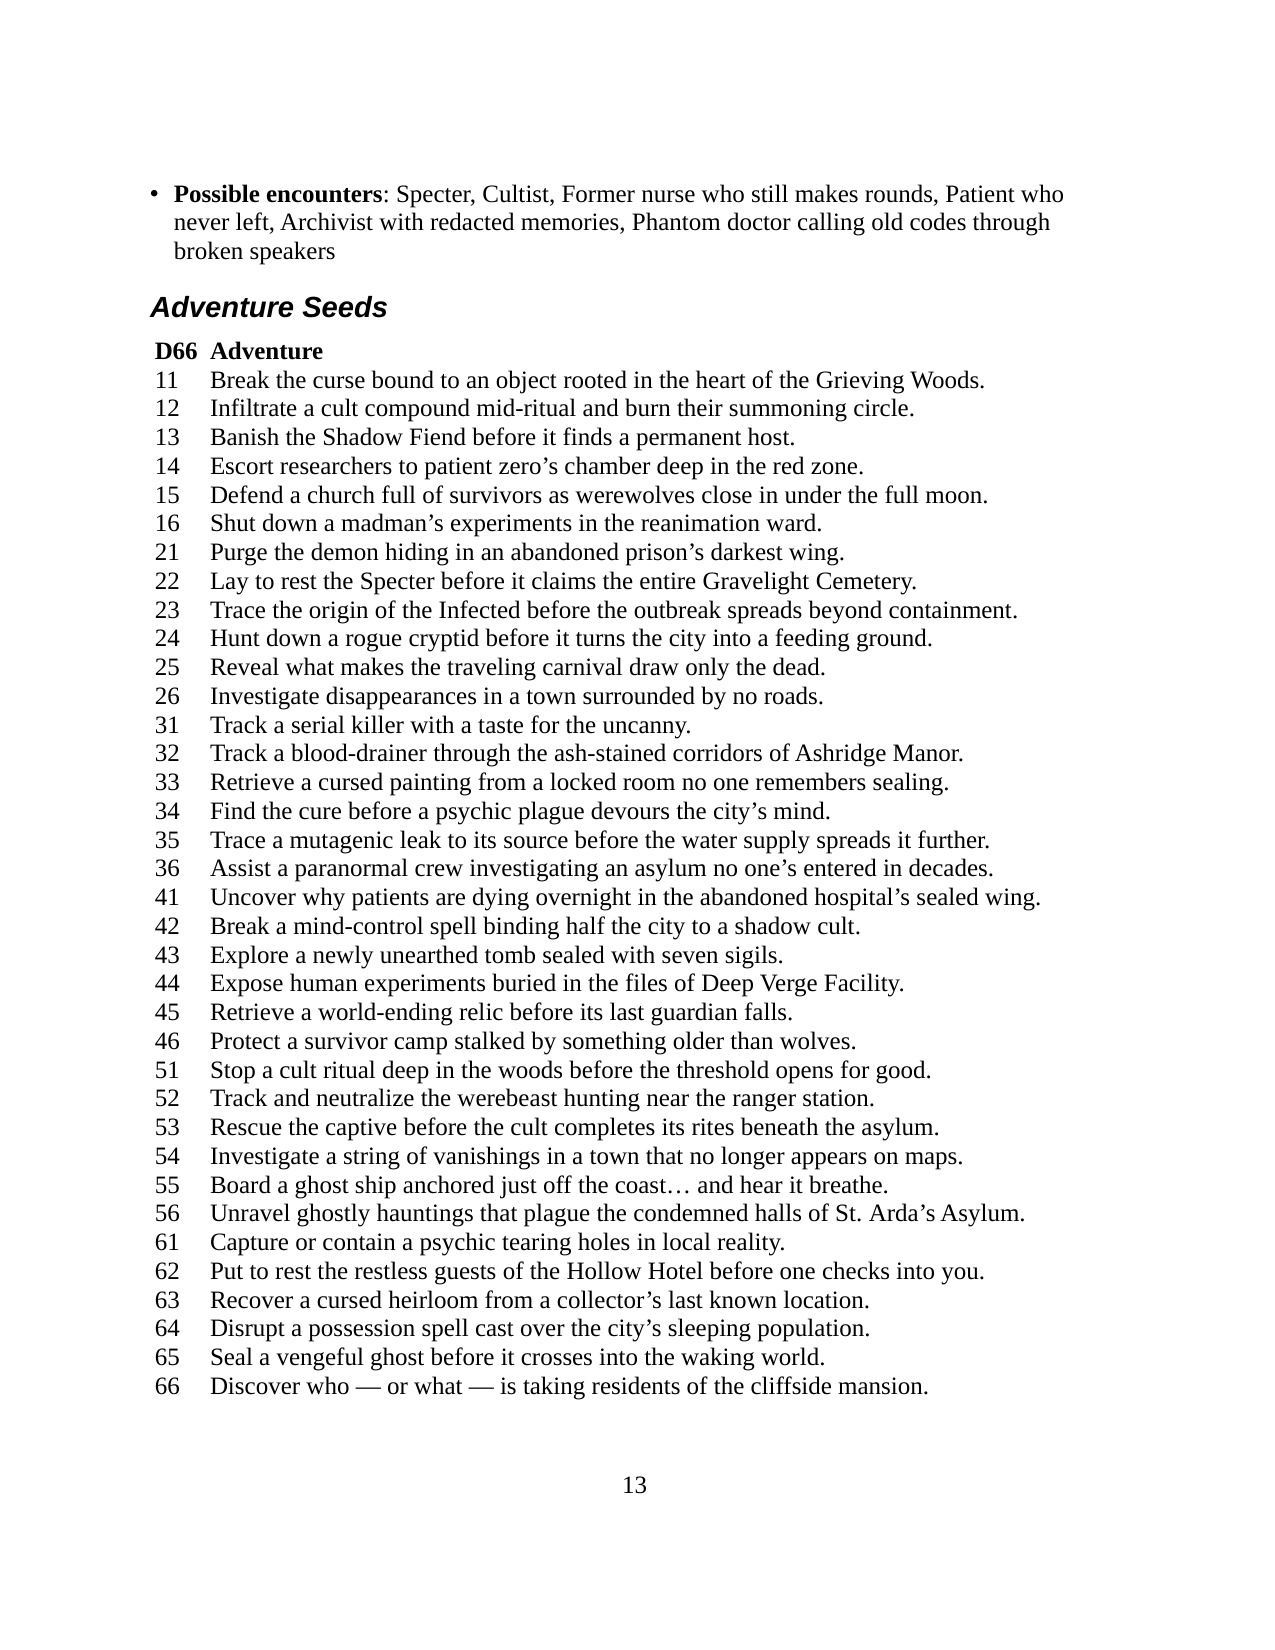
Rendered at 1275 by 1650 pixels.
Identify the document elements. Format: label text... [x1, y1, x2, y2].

table_header Adventure [205, 336, 1125, 365]
table_cell Track a blood-drainer through the ash-stained corridors of Ashridge Manor. [205, 739, 1125, 767]
table_header D66 [150, 336, 205, 365]
table_cell 31 [150, 710, 205, 738]
table_cell Track a serial killer with a taste for the uncanny. [205, 710, 1125, 738]
table_cell 64 [150, 1314, 205, 1342]
table_cell 63 [150, 1285, 205, 1313]
table_cell Capture or contain a psychic tearing holes in local reality. [205, 1227, 1125, 1256]
table_cell 24 [150, 624, 205, 652]
table_cell 12 [150, 394, 205, 422]
table_cell 16 [150, 509, 205, 537]
table_cell Disrupt a possession spell cast over the city’s sleeping population. [205, 1314, 1125, 1342]
table_cell 56 [150, 1199, 205, 1227]
table_cell 22 [150, 566, 205, 595]
table_cell Investigate disappearances in a town surrounded by no roads. [205, 681, 1125, 710]
table_cell 13 [150, 422, 205, 451]
table_cell Purge the demon hiding in an abandoned prison’s darkest wing. [205, 537, 1125, 566]
table_cell 62 [150, 1256, 205, 1285]
table_cell Assist a paranormal crew investigating an asylum no one’s entered in decades. [205, 854, 1125, 882]
table_cell Protect a survivor camp stalked by something older than wolves. [205, 1026, 1125, 1055]
table_cell 52 [150, 1084, 205, 1112]
table_cell Track and neutralize the werebeast hunting near the ranger station. [205, 1084, 1125, 1112]
table_cell 53 [150, 1112, 205, 1141]
table_cell Seal a vengeful ghost before it crosses into the waking world. [205, 1342, 1125, 1371]
table_cell 65 [150, 1342, 205, 1371]
table_cell Recover a cursed heirloom from a collector’s last known location. [205, 1285, 1125, 1313]
table_cell Unravel ghostly hauntings that plague the condemned halls of St. Arda’s Asylum. [205, 1199, 1125, 1227]
table_cell 46 [150, 1026, 205, 1055]
table_cell 23 [150, 595, 205, 623]
table_cell 15 [150, 480, 205, 508]
table_cell 35 [150, 825, 205, 853]
table_cell 14 [150, 451, 205, 480]
table_cell 26 [150, 681, 205, 710]
table_cell 21 [150, 537, 205, 566]
table_cell Trace the origin of the Infected before the outbreak spreads beyond containment. [205, 595, 1125, 623]
table_cell 44 [150, 969, 205, 997]
table_cell Hunt down a rogue cryptid before it turns the city into a feeding ground. [205, 624, 1125, 652]
table_cell 25 [150, 652, 205, 681]
table_cell 34 [150, 796, 205, 825]
table_cell 61 [150, 1227, 205, 1256]
table_cell Lay to rest the Specter before it claims the entire Gravelight Cemetery. [205, 566, 1125, 595]
table_cell Put to rest the restless guests of the Hollow Hotel before one checks into you. [205, 1256, 1125, 1285]
table_cell Rescue the captive before the cult completes its rites beneath the asylum. [205, 1112, 1125, 1141]
table_cell Board a ghost ship anchored just off the coast… and hear it breathe. [205, 1170, 1125, 1198]
table_cell 11 [150, 365, 205, 393]
subtitle Adventure Seeds [150, 290, 1125, 323]
table_cell 32 [150, 739, 205, 767]
table_cell 41 [150, 882, 205, 911]
table_cell Trace a mutagenic leak to its source before the water supply spreads it further. [205, 825, 1125, 853]
table_cell Break a mind-control spell binding half the city to a shadow cult. [205, 911, 1125, 940]
table_cell Escort researchers to patient zero’s chamber deep in the red zone. [205, 451, 1125, 480]
table_cell Reveal what makes the traveling carnival draw only the dead. [205, 652, 1125, 681]
table_cell Shut down a madman’s experiments in the reanimation ward. [205, 509, 1125, 537]
table_cell Retrieve a world-ending relic before its last guardian falls. [205, 997, 1125, 1026]
table_cell Discover who — or what — is taking residents of the cliffside mansion. [205, 1371, 1125, 1400]
table_cell Defend a church full of survivors as werewolves close in under the full moon. [205, 480, 1125, 508]
table_cell Infiltrate a cult compound mid-ritual and burn their summoning circle. [205, 394, 1125, 422]
table_cell Investigate a string of vanishings in a town that no longer appears on maps. [205, 1141, 1125, 1170]
list [150, 150, 1125, 179]
table_cell 66 [150, 1371, 205, 1400]
table_cell 55 [150, 1170, 205, 1198]
table_cell 54 [150, 1141, 205, 1170]
table_cell Stop a cult ritual deep in the woods before the threshold opens for good. [205, 1055, 1125, 1083]
table_cell Banish the Shadow Fiend before it finds a permanent host. [205, 422, 1125, 451]
table_cell 51 [150, 1055, 205, 1083]
table_cell Explore a newly unearthed tomb sealed with seven sigils. [205, 940, 1125, 968]
table_cell 33 [150, 767, 205, 796]
table_cell Retrieve a cursed painting from a locked room no one remembers sealing. [205, 767, 1125, 796]
table_cell 36 [150, 854, 205, 882]
table_cell Uncover why patients are dying overnight in the abandoned hospital’s sealed wing. [205, 882, 1125, 911]
table_cell Find the cure before a psychic plague devours the city’s mind. [205, 796, 1125, 825]
table_cell Break the curse bound to an object rooted in the heart of the Grieving Woods. [205, 365, 1125, 393]
list Possible encounters: Specter, Cultist, Former nurse who still makes rounds, Patient who never left, Archivist with redacted memories, Phantom doctor calling old codes through broken speakers [150, 179, 1125, 265]
table_cell 45 [150, 997, 205, 1026]
table_cell 42 [150, 911, 205, 940]
table_cell Expose human experiments buried in the files of Deep Verge Facility. [205, 969, 1125, 997]
table_cell 43 [150, 940, 205, 968]
